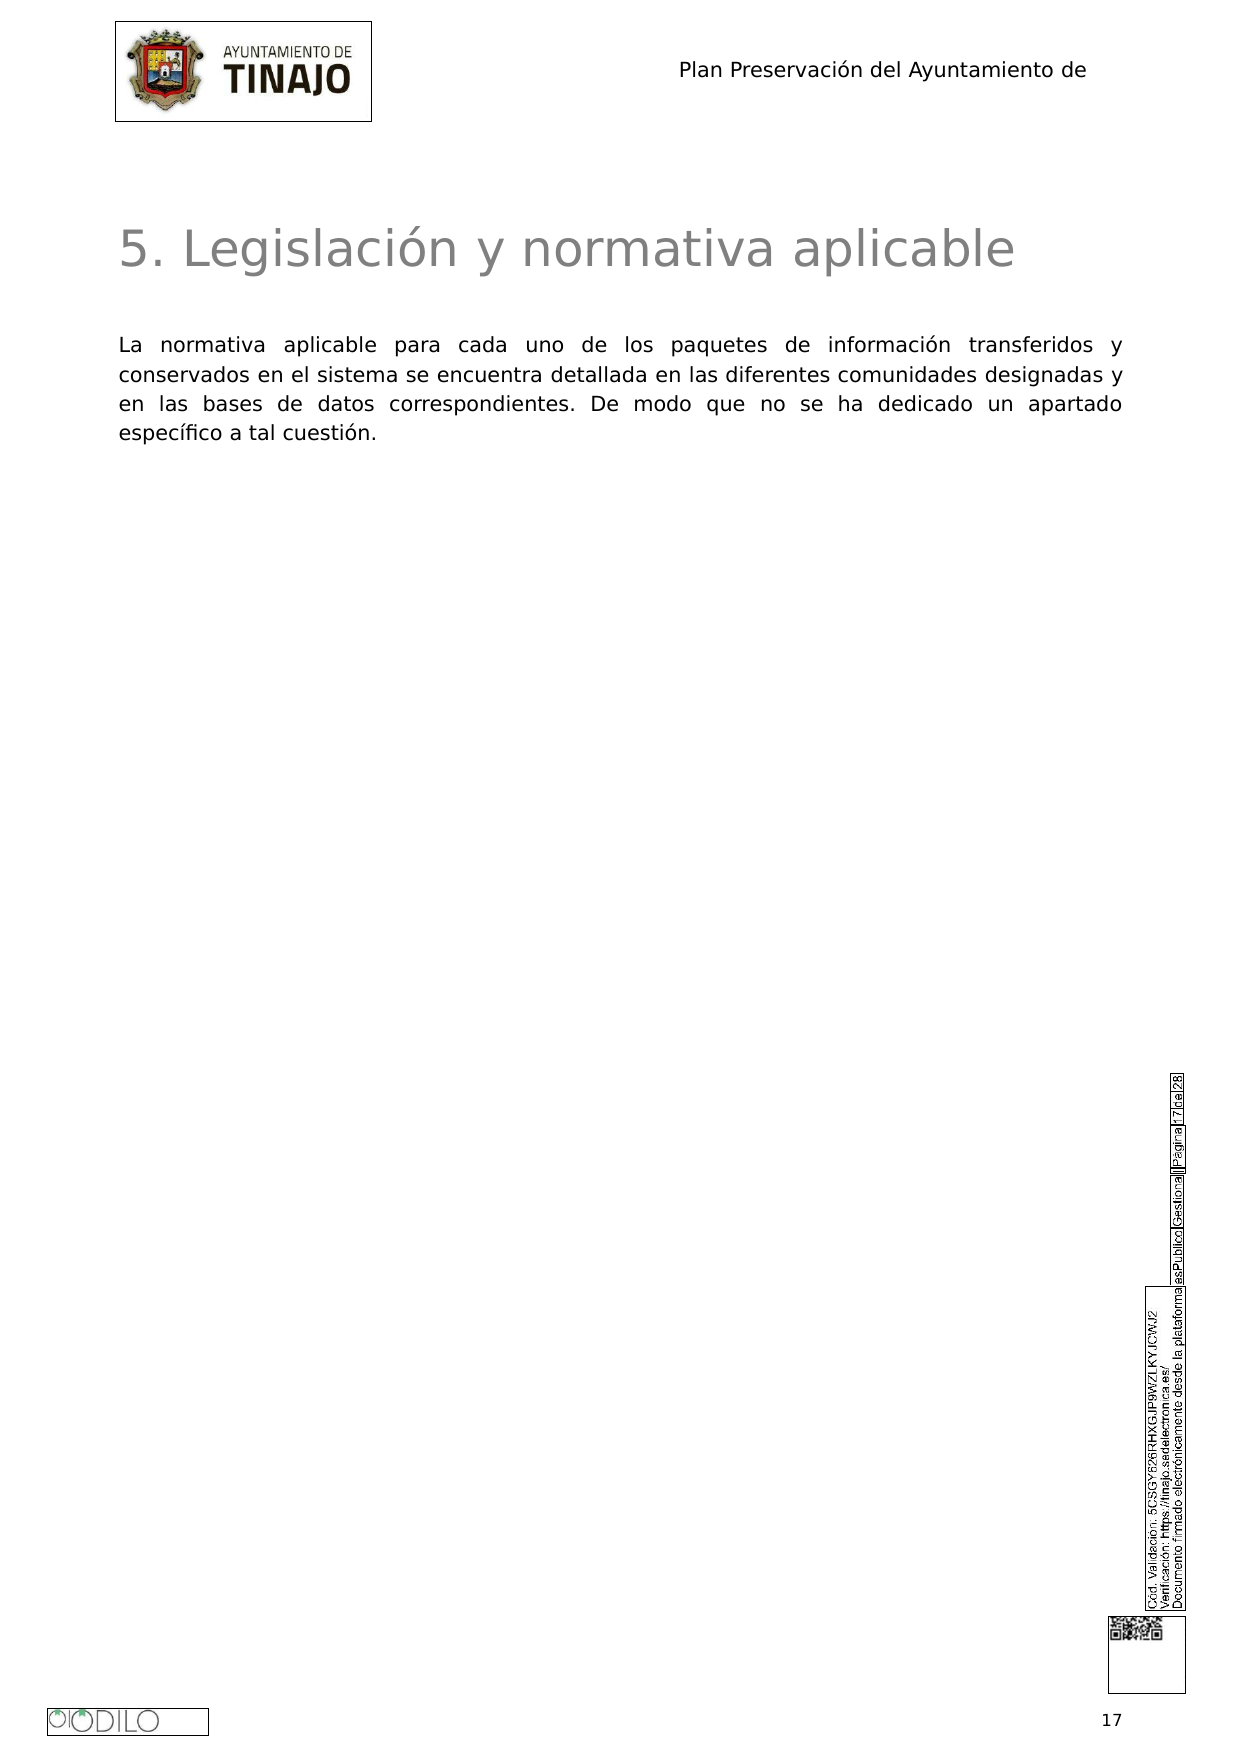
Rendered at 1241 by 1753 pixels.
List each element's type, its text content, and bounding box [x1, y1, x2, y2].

picture [1171, 1109, 1183, 1124]
text 7 [1112, 1711, 1147, 1730]
picture [1171, 1092, 1183, 1108]
picture [48, 1709, 208, 1735]
picture [1171, 1176, 1183, 1227]
text 5 [118, 219, 150, 278]
picture [116, 22, 371, 121]
picture [1145, 1229, 1186, 1286]
picture [1146, 1287, 1185, 1610]
text específico a tal cuestión. [118, 421, 1146, 445]
text conservados en el sistema se encuentra detallada en las diferentes comunidades designadas y [118, 363, 1146, 387]
picture [1171, 1169, 1185, 1173]
picture [1109, 1617, 1185, 1693]
text . Legislación y normativa aplicable [150, 219, 1031, 278]
text 1 [1101, 1711, 1112, 1730]
picture [1171, 1126, 1185, 1167]
picture [1171, 1074, 1183, 1091]
text en las bases de datos correspondientes. De modo que no se ha dedicado un apartado [118, 392, 1146, 416]
text Plan Preservación del Ayuntamiento de [678, 58, 1113, 83]
text La normativa aplicable para cada uno de los paquetes de información transferidos y [118, 333, 1146, 358]
